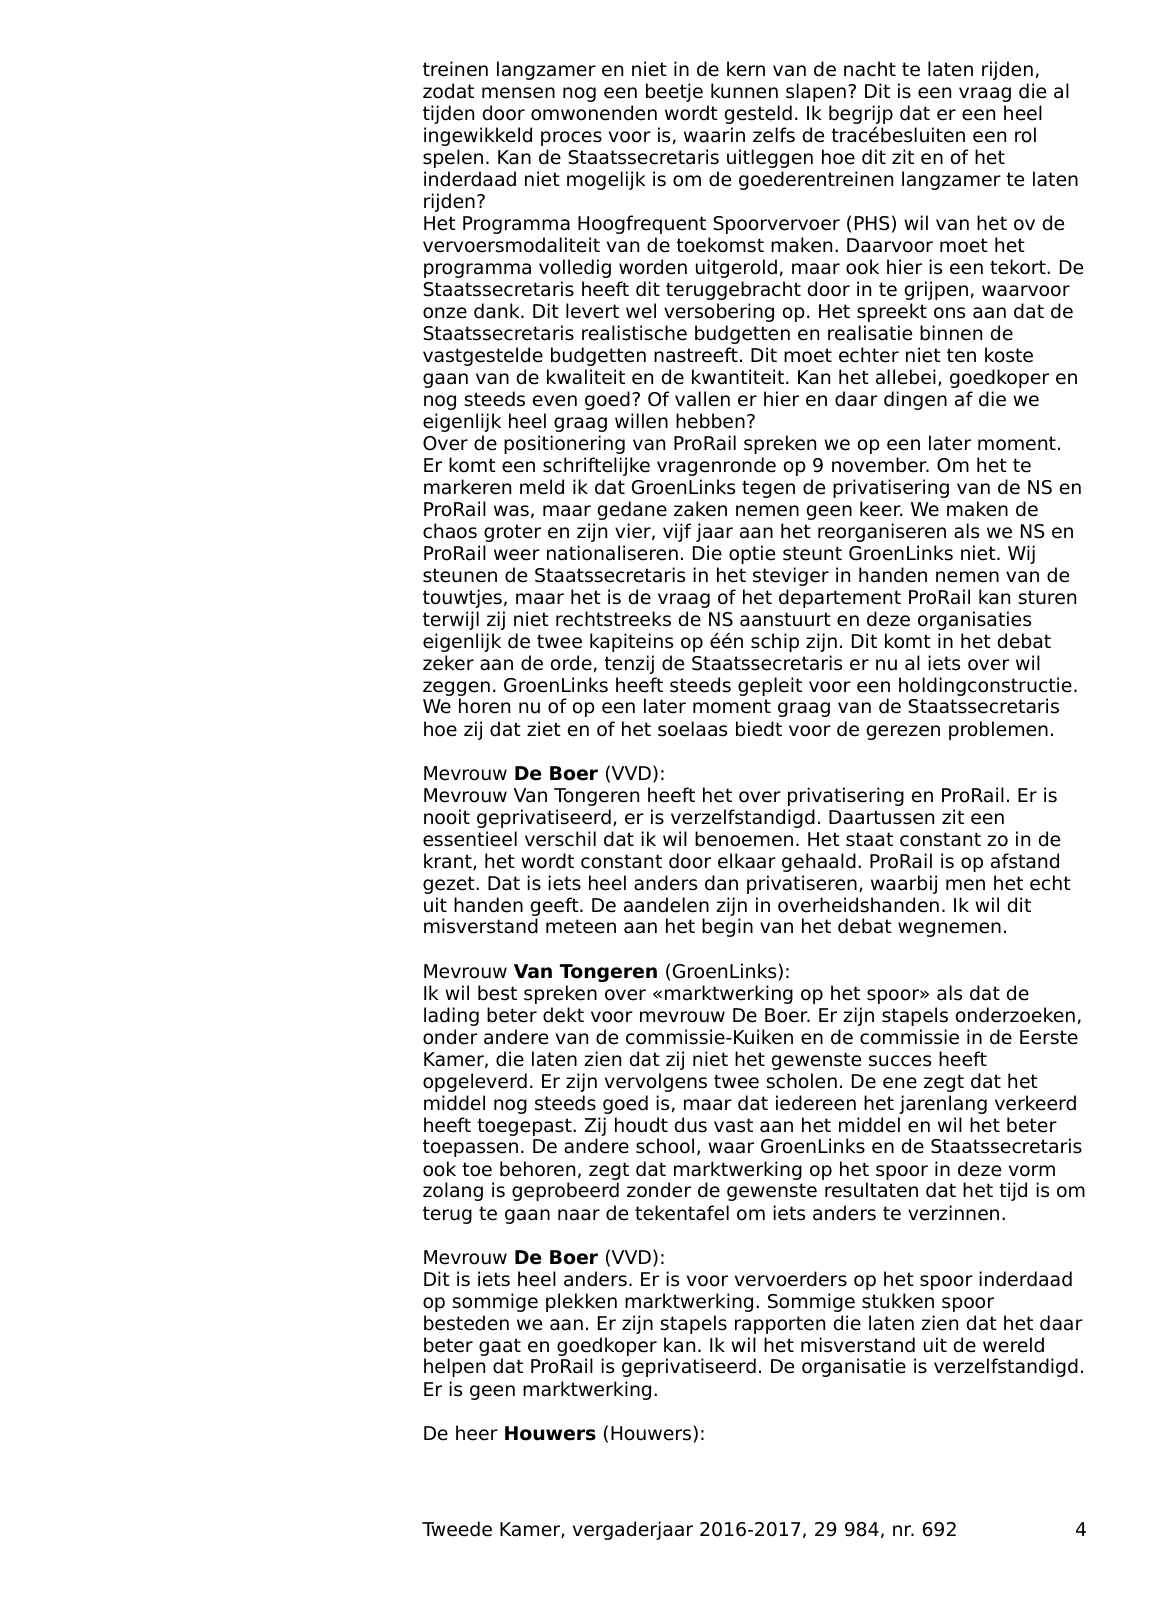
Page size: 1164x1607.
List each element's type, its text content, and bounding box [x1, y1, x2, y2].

text Ik wil best spreken over «marktwerking op het spoor» als dat de lading beter dekt voor mevrouw De Boer. Er zijn stapels onderzoeken, onder andere van de commissie-Kuiken en de commissie in de Eerste Kamer, die laten zien dat zij niet het gewenste succes heeft opgeleverd. Er zijn vervolgens twee scholen. De ene zegt dat het middel nog steeds goed is, maar dat iedereen het jarenlang verkeerd heeft toegepast. Zij houdt dus vast aan het middel en wil het beter toepassen. De andere school, waar GroenLinks en de Staatssecretaris ook toe behoren, zegt dat marktwerking op het spoor in deze vorm zolang is geprobeerd zonder de gewenste resultaten dat het tijd is om terug te gaan naar de tekentafel om iets anders te verzinnen. [422, 983, 1087, 1224]
text treinen langzamer en niet in de kern van de nacht te laten rijden, zodat mensen nog een beetje kunnen slapen? Dit is een vraag die al tijden door omwonenden wordt gesteld. Ik begrijp dat er een heel ingewikkeld proces voor is, waarin zelfs de tracébesluiten een rol spelen. Kan de Staatssecretaris uitleggen hoe dit zit en of het inderdaad niet mogelijk is om de goederentreinen langzamer te laten rijden? [422, 59, 1087, 213]
text Mevrouw De Boer (VVD): [422, 763, 1087, 784]
text De heer Houwers (Houwers): [422, 1423, 1087, 1444]
text Over de positionering van ProRail spreken we op een later moment. Er komt een schriftelijke vragenronde op 9 november. Om het te markeren meld ik dat GroenLinks tegen de privatisering van de NS en ProRail was, maar gedane zaken nemen geen keer. We maken de chaos groter en zijn vier, vijf jaar aan het reorganiseren als we NS en ProRail weer nationaliseren. Die optie steunt GroenLinks niet. Wij steunen de Staatssecretaris in het steviger in handen nemen van de touwtjes, maar het is de vraag of het departement ProRail kan sturen terwijl zij niet rechtstreeks de NS aanstuurt en deze organisaties eigenlijk de twee kapiteins op één schip zijn. Dit komt in het debat zeker aan de orde, tenzij de Staatssecretaris er nu al iets over wil zeggen. GroenLinks heeft steeds gepleit voor een holdingconstructie. We horen nu of op een later moment graag van de Staatssecretaris hoe zij dat ziet en of het soelaas biedt voor de gerezen problemen. [422, 433, 1087, 740]
text Mevrouw Van Tongeren heeft het over privatisering en ProRail. Er is nooit geprivatiseerd, er is verzelfstandigd. Daartussen zit een essentieel verschil dat ik wil benoemen. Het staat constant zo in de krant, het wordt constant door elkaar gehaald. ProRail is op afstand gezet. Dat is iets heel anders dan privatiseren, waarbij men het echt uit handen geeft. De aandelen zijn in overheidshanden. Ik wil dit misverstand meteen aan het begin van het debat wegnemen. [422, 784, 1087, 938]
text Het Programma Hoogfrequent Spoorvervoer (PHS) wil van het ov de vervoersmodaliteit van de toekomst maken. Daarvoor moet het programma volledig worden uitgerold, maar ook hier is een tekort. De Staatssecretaris heeft dit teruggebracht door in te grijpen, waarvoor onze dank. Dit levert wel versobering op. Het spreekt ons aan dat de Staatssecretaris realistische budgetten en realisatie binnen de vastgestelde budgetten nastreeft. Dit moet echter niet ten koste gaan van de kwaliteit en de kwantiteit. Kan het allebei, goedkoper en nog steeds even goed? Of vallen er hier en daar dingen af die we eigenlijk heel graag willen hebben? [422, 213, 1087, 433]
text Mevrouw Van Tongeren (GroenLinks): [422, 961, 1087, 983]
text Mevrouw De Boer (VVD): [422, 1247, 1087, 1268]
text Dit is iets heel anders. Er is voor vervoerders op het spoor inderdaad op sommige plekken marktwerking. Sommige stukken spoor besteden we aan. Er zijn stapels rapporten die laten zien dat het daar beter gaat en goedkoper kan. Ik wil het misverstand uit de wereld helpen dat ProRail is geprivatiseerd. De organisatie is verzelfstandigd. Er is geen marktwerking. [422, 1268, 1087, 1400]
